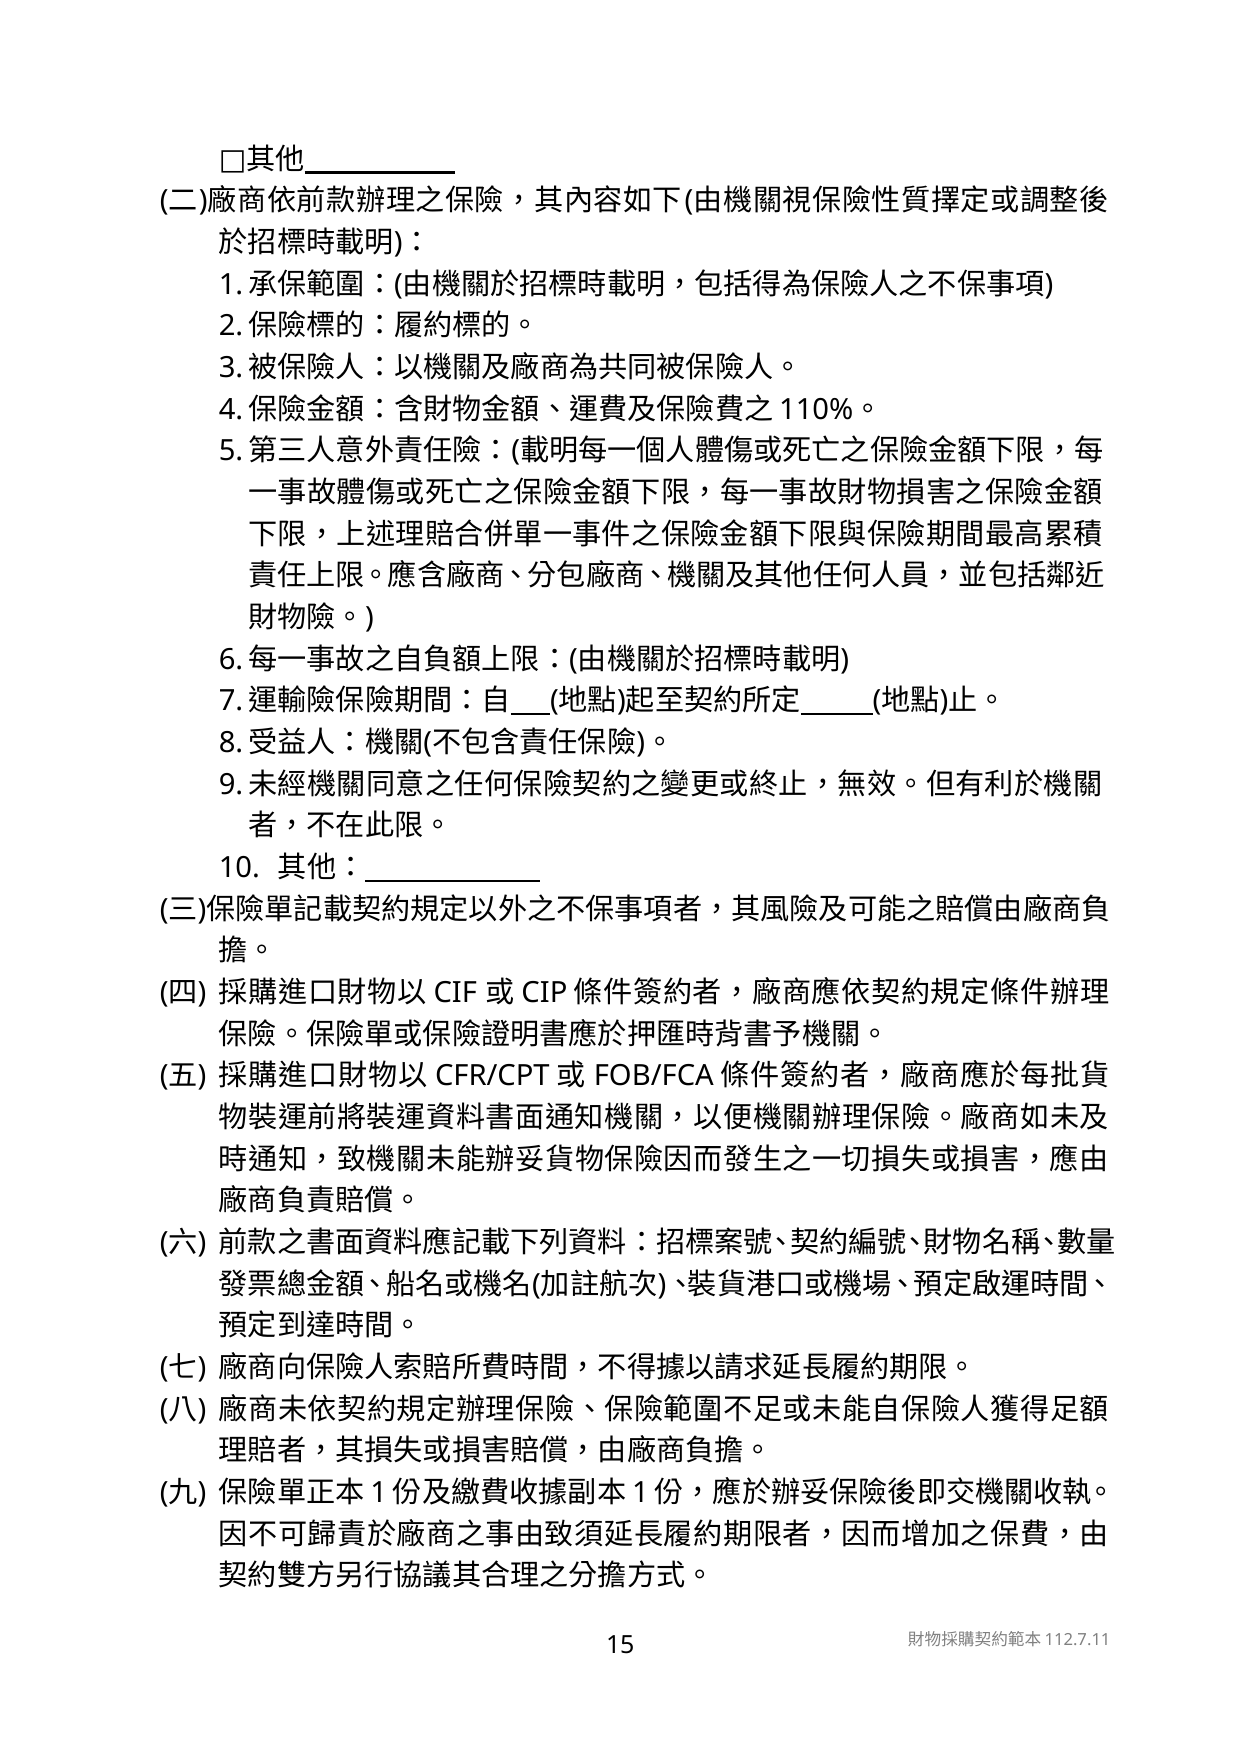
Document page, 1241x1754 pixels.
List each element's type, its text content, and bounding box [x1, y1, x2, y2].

text 2. 保險標的：履約標的。 [218, 302, 1104, 344]
text 5. 第三人意外責任險：(載明每一個人體傷或死亡之保險金額下限，每一事故體傷或死亡之保險金額下限，每一事故財物損害之保險金額下限，上述理賠合併單一事件之保險金額下限與保險期間最高累積責任上限。應含廠商、分包廠商、機關及其他任何人員，並包括鄰近財物險。) [218, 427, 1104, 636]
text (四) 採購進口財物以CIF 或CIP條件簽約者，廠商應依契約規定條件辦理保險。保險單或保險證明書應於押匯時背書予機關。 [159, 969, 1110, 1052]
text □其他 [218, 136, 1104, 177]
text 8. 受益人：機關(不包含責任保險)。 [218, 719, 1104, 761]
text (七) 廠商向保險人索賠所費時間，不得據以請求延長履約期限。 [159, 1344, 1110, 1386]
text (八) 廠商未依契約規定辦理保險、保險範圍不足或未能自保險人獲得足額理賠者，其損失或損害賠償，由廠商負擔。 [159, 1386, 1110, 1469]
text 7. 運輸險保險期間：自 (地點)起至契約所定 (地點)止。 [218, 677, 1104, 719]
text 6. 每一事故之自負額上限：(由機關於招標時載明) [218, 636, 1104, 677]
text (三)保險單記載契約規定以外之不保事項者，其風險及可能之賠償由廠商負擔。 [159, 886, 1110, 969]
text 10. 其他： [218, 844, 1104, 886]
text (五) 採購進口財物以CFR/CPT或 FOB/FCA條件簽約者，廠商應於每批貨物裝運前將裝運資料書面通知機關，以便機關辦理保險。廠商如未及時通知，致機關未能辦妥貨物保險因而發生之一切損失或損害，應由廠商負責賠償。 [159, 1052, 1110, 1219]
text 9. 未經機關同意之任何保險契約之變更或終止，無效。但有利於機關者，不在此限。 [218, 761, 1104, 844]
text 4. 保險金額：含財物金額、運費及保險費之110%。 [218, 386, 1104, 427]
text (六) 前款之書面資料應記載下列資料：招標案號、契約編號、財物名稱、數量、發票總金額、船名或機名(加註航次)、裝貨港口或機場、預定啟運時間、預定到達時間。 [159, 1219, 1110, 1344]
text (九) 保險單正本1份及繳費收據副本1份，應於辦妥保險後即交機關收執。因不可歸責於廠商之事由致須延長履約期限者，因而增加之保費，由契約雙方另行協議其合理之分擔方式。 [159, 1469, 1110, 1594]
text 3. 被保險人：以機關及廠商為共同被保險人。 [218, 344, 1104, 386]
text (二)廠商依前款辦理之保險，其內容如下(由機關視保險性質擇定或調整後於招標時載明)： [159, 177, 1110, 261]
text 1. 承保範圍：(由機關於招標時載明，包括得為保險人之不保事項) [218, 261, 1104, 302]
